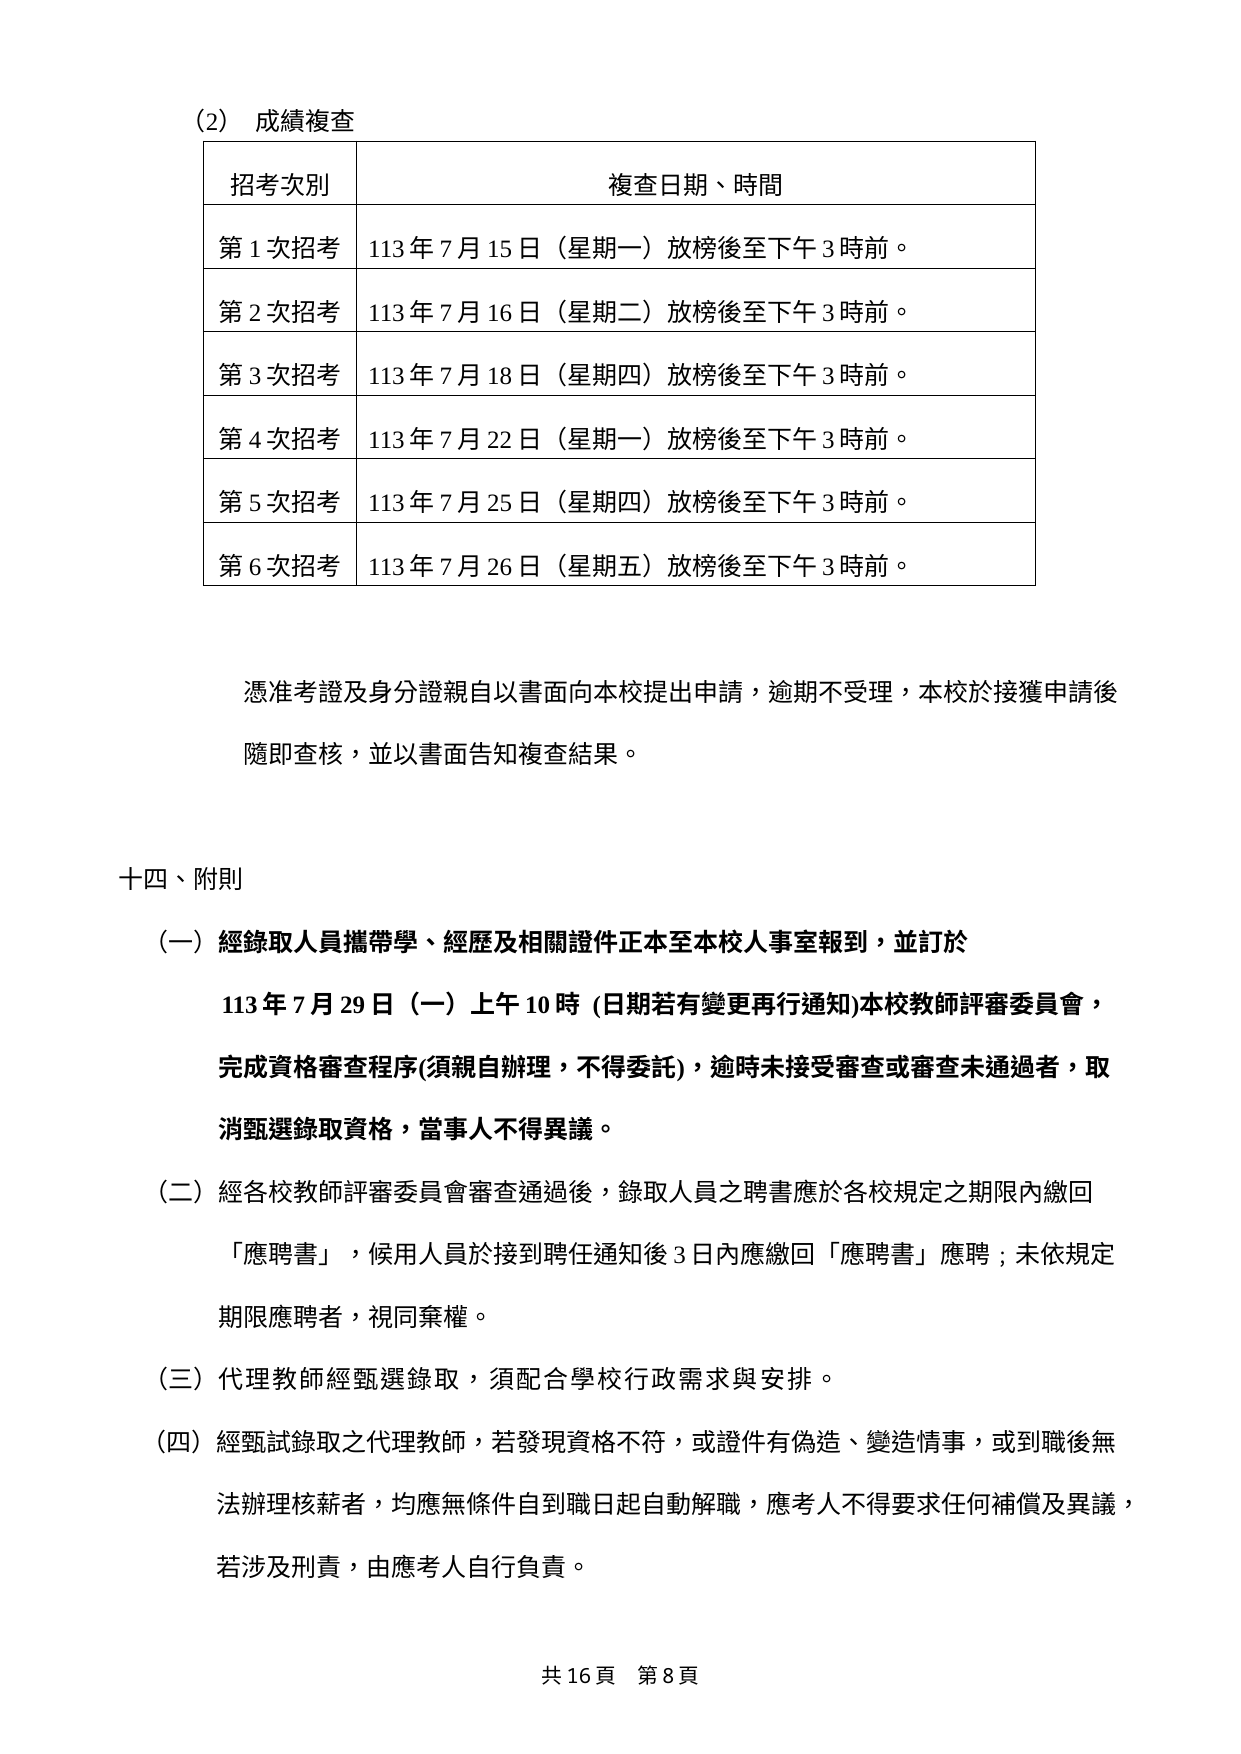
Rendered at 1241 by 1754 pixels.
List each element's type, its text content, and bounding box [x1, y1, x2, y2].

table_cell 113年7月15日（星期一）放榜後至下午3時前。 [357, 205, 1035, 268]
table_cell 第5次招考 [204, 459, 356, 522]
table_cell 第6次招考 [204, 523, 356, 585]
table_header 複查日期、時間 [357, 142, 1035, 204]
text （一）經錄取人員攜帶學、經歷及相關證件正本至本校人事室報到，並訂於 [143, 899, 1122, 961]
table_header 招考次別 [204, 142, 356, 204]
list 成績複查 [181, 78, 1122, 141]
text 十四、附則 [118, 836, 1122, 899]
table_cell 113年7月16日（星期二）放榜後至下午3時前。 [357, 269, 1035, 331]
text 憑准考證及身分證親自以書面向本校提出申請，逾期不受理，本校於接獲申請後隨即查核，並以書面告知複查結果。 [243, 649, 1122, 774]
table_cell 第1次招考 [204, 205, 356, 268]
text （四）經甄試錄取之代理教師，若發現資格不符，或證件有偽造、變造情事，或到職後無法辦理核薪者，均應無條件自到職日起自動解職，應考人不得要求任何補償及異議，若涉及刑責，由應考人自行負責。 [141, 1399, 1122, 1586]
table_cell 113年7月25日（星期四）放榜後至下午3時前。 [357, 459, 1035, 522]
table_cell 第3次招考 [204, 332, 356, 395]
table_cell 113年7月22日（星期一）放榜後至下午3時前。 [357, 396, 1035, 458]
table_cell 第2次招考 [204, 269, 356, 331]
table_cell 113年7月26日（星期五）放榜後至下午3時前。 [357, 523, 1035, 585]
table_cell 第4次招考 [204, 396, 356, 458]
text （三）代理教師經甄選錄取，須配合學校行政需求與安排。 [118, 1336, 1122, 1399]
text （二）經各校教師評審委員會審查通過後，錄取人員之聘書應於各校規定之期限內繳回「應聘書」，候用人員於接到聘任通知後3日內應繳回「應聘書」應聘﹔未依規定期限應聘者，視同棄權。 [143, 1149, 1122, 1336]
table_cell 113年7月18日（星期四）放榜後至下午3時前。 [357, 332, 1035, 395]
text 113年7月29日（一）上午10時 (日期若有變更再行通知)本校教師評審委員會，完成資格審查程序(須親自辦理，不得委託)，逾時未接受審查或審查未通過者，取消甄選錄取資格，當事人不得異議。 [218, 961, 1122, 1149]
